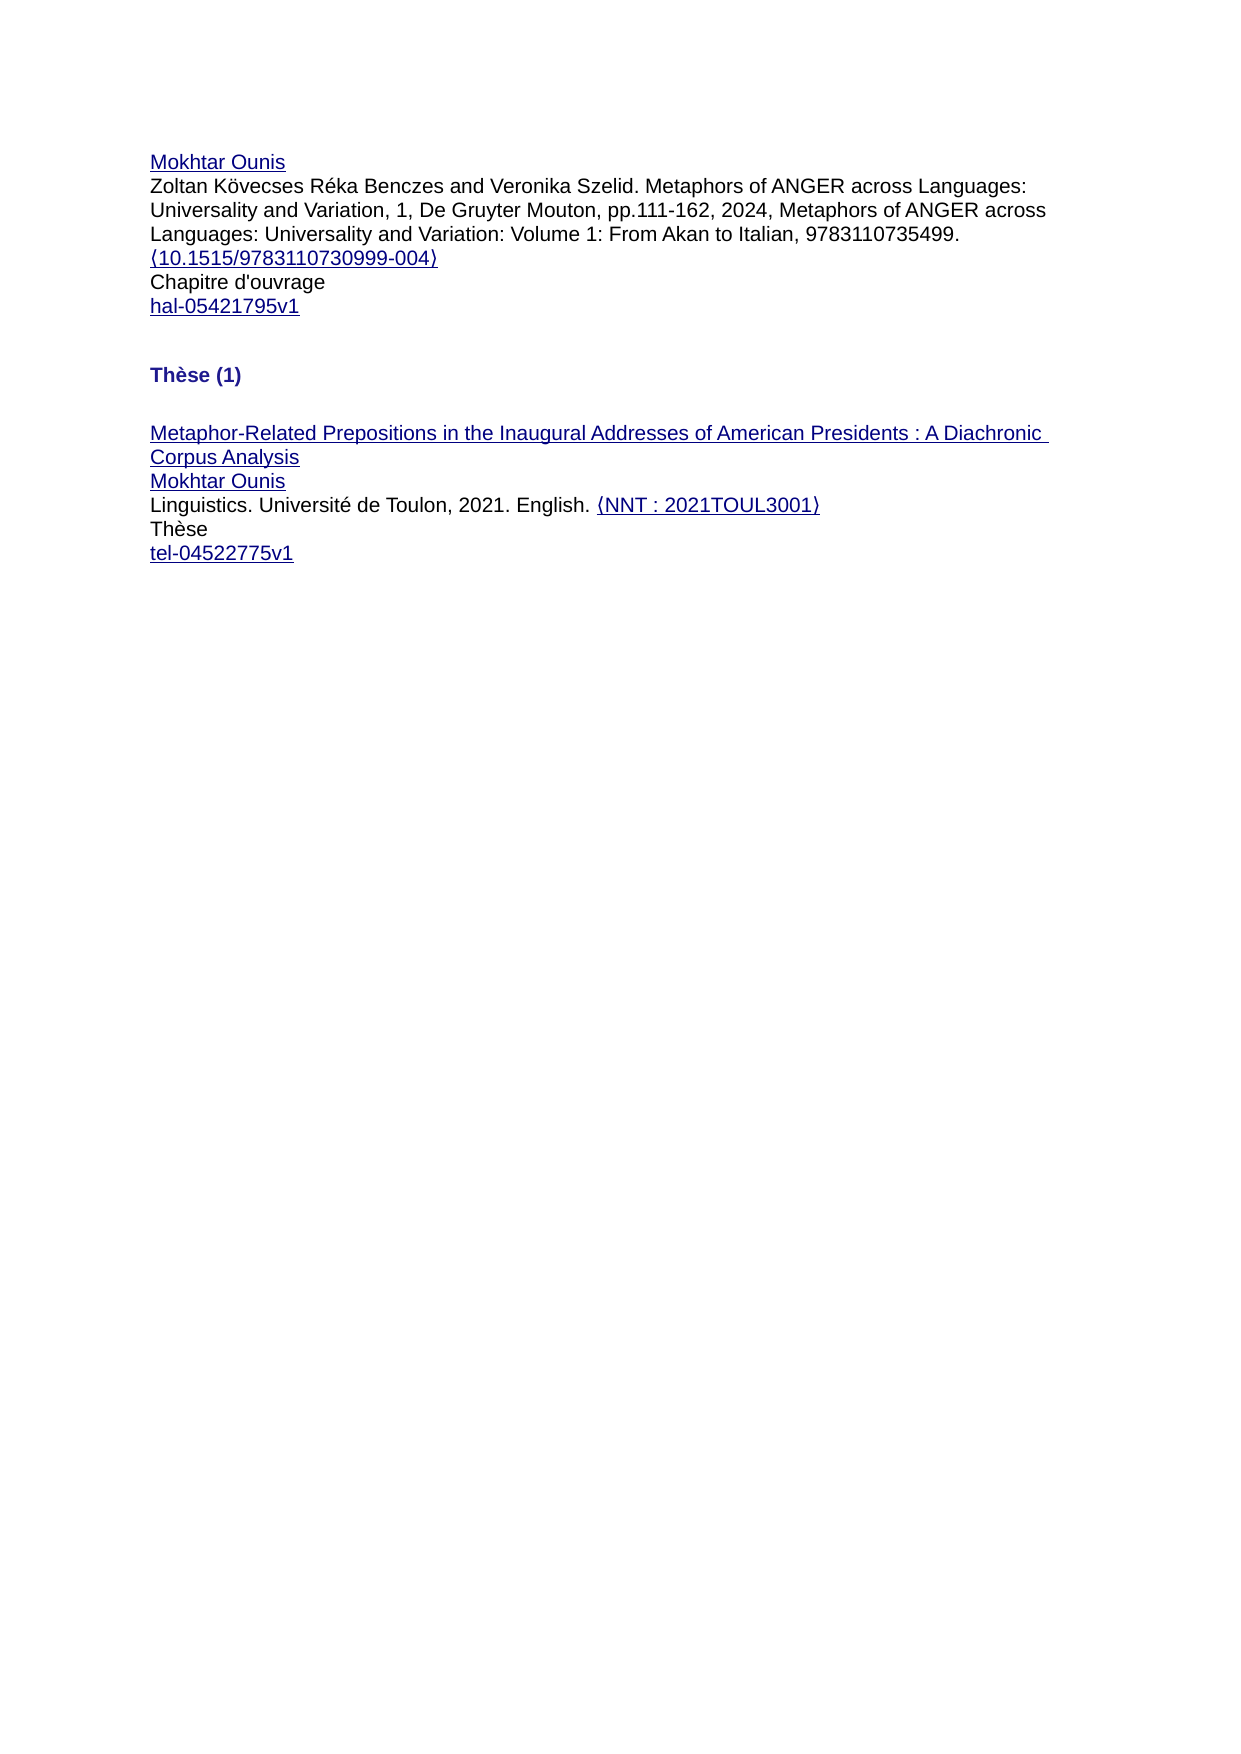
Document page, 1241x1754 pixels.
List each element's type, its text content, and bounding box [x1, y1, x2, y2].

table_header Metaphor-Related Prepositions in the Inaugural Addresses of American Presidents : A Diachronic Corpus Analysis Mokhtar Ounis Linguistics. Université de Toulon, 2021. English. ⟨NNT : 2021TOUL3001⟩ Thèse tel-04522775v1 [150, 421, 1090, 564]
subtitle Thèse (1) [150, 362, 1090, 386]
table_header Mokhtar Ounis Zoltan Kövecses Réka Benczes and Veronika Szelid. Metaphors of ANGER across Languages: Universality and Variation, 1, De Gruyter Mouton, pp.111-162, 2024, Metaphors of ANGER across Languages: Universality and Variation: Volume 1: From Akan to Italian, 9783110735499. ⟨10.1515/9783110730999-004⟩ Chapitre d'ouvrage hal-05421795v1 [150, 150, 1090, 318]
